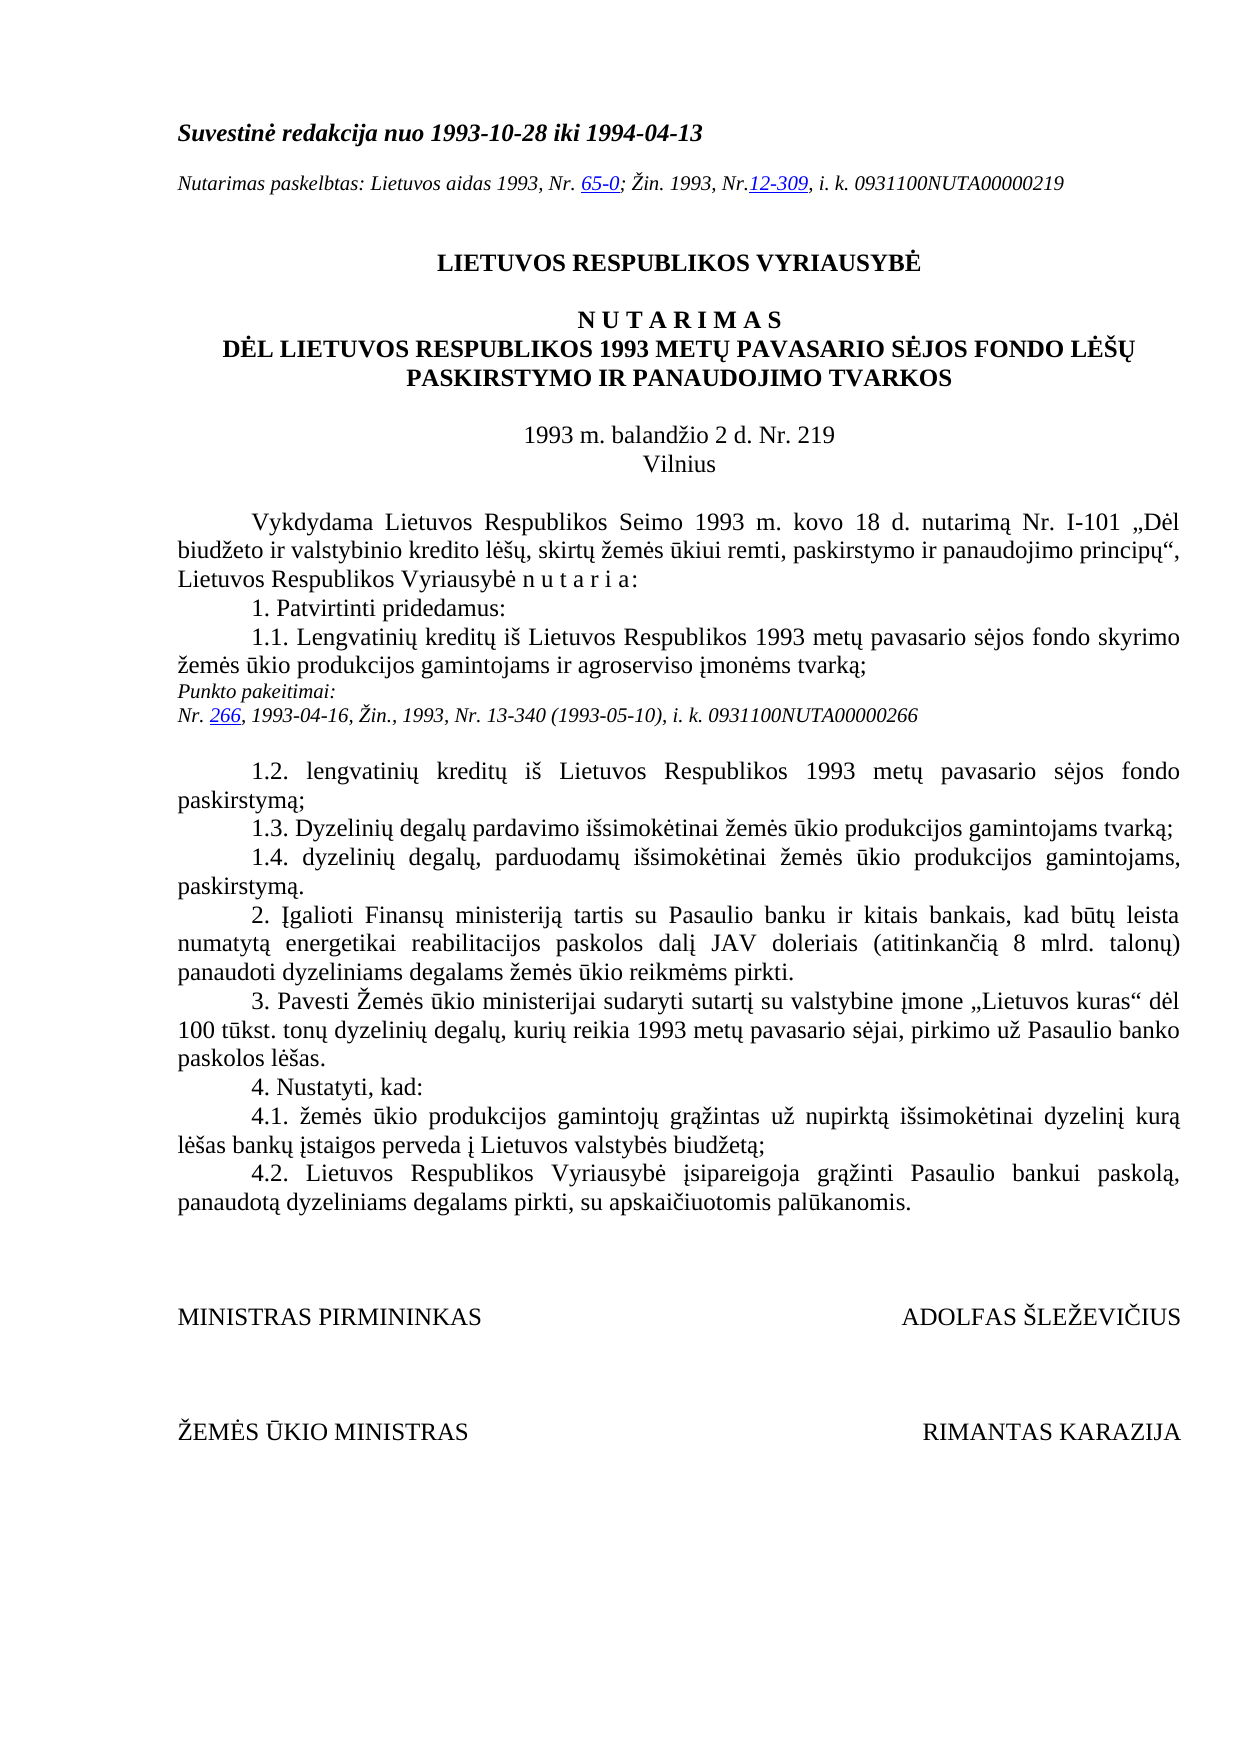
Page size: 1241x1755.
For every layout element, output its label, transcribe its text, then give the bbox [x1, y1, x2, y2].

text N U T A R I M A S [177, 305, 1181, 334]
text Nutarimas paskelbtas: Lietuvos aidas 1993, Nr. 65-0; Žin. 1993, Nr.12-309, i. k. 0931100NUTA00000219 [177, 171, 1181, 195]
text 3. Pavesti Žemės ūkio ministerijai sudaryti sutartį su valstybine įmone „Lietuvos kuras“ dėl 100 tūkst. tonų dyzelinių degalų, kurių reikia 1993 metų pavasario sėjai, pirkimo už Pasaulio banko paskolos lėšas. [177, 986, 1181, 1072]
text 1993 m. balandžio 2 d. Nr. 219 [177, 420, 1181, 449]
text 1.1. Lengvatinių kreditų iš Lietuvos Respublikos 1993 metų pavasario sėjos fondo skyrimo žemės ūkio produkcijos gamintojams ir agroserviso įmonėms tvarką; [177, 622, 1181, 679]
text 2. Įgalioti Finansų ministeriją tartis su Pasaulio banku ir kitais bankais, kad būtų leista numatytą energetikai reabilitacijos paskolos dalį JAV doleriais (atitinkančią 8 mlrd. talonų) panaudoti dyzeliniams degalams žemės ūkio reikmėms pirkti. [177, 900, 1181, 986]
text 4. Nustatyti, kad: [177, 1072, 1181, 1101]
text LIETUVOS RESPUBLIKOS VYRIAUSYBĖ [177, 248, 1181, 277]
text Nr. 266, 1993-04-16, Žin., 1993, Nr. 13-340 (1993-05-10), i. k. 0931100NUTA00000266 [177, 703, 1181, 727]
text ŽEMĖS ŪKIO MINISTRAS RIMANTAS KARAZIJA [177, 1417, 1181, 1446]
text Vykdydama Lietuvos Respublikos Seimo 1993 m. kovo 18 d. nutarimą Nr. I-101 „Dėl biudžeto ir valstybinio kredito lėšų, skirtų žemės ūkiui remti, paskirstymo ir panaudojimo principų“, Lietuvos Respublikos Vyriausybė nutaria: [177, 507, 1181, 593]
text 1. Patvirtinti pridedamus: [177, 593, 1181, 622]
text 1.4. dyzelinių degalų, parduodamų išsimokėtinai žemės ūkio produkcijos gamintojams, paskirstymą. [177, 842, 1181, 900]
text MINISTRAS PIRMININKAS ADOLFAS ŠLEŽEVIČIUS [177, 1302, 1181, 1331]
text Punkto pakeitimai: [177, 679, 1181, 703]
text 4.2. Lietuvos Respublikos Vyriausybė įsipareigoja grąžinti Pasaulio bankui paskolą, panaudotą dyzeliniams degalams pirkti, su apskaičiuotomis palūkanomis. [177, 1158, 1181, 1216]
text DĖL LIETUVOS RESPUBLIKOS 1993 METŲ PAVASARIO SĖJOS FONDO LĖŠŲ PASKIRSTYMO IR PANAUDOJIMO TVARKOS [177, 334, 1181, 392]
text Suvestinė redakcija nuo 1993-10-28 iki 1994-04-13 [177, 118, 1181, 147]
text 1.3. Dyzelinių degalų pardavimo išsimokėtinai žemės ūkio produkcijos gamintojams tvarką; [177, 813, 1181, 842]
text 4.1. žemės ūkio produkcijos gamintojų grąžintas už nupirktą išsimokėtinai dyzelinį kurą lėšas bankų įstaigos perveda į Lietuvos valstybės biudžetą; [177, 1101, 1181, 1158]
text 1.2. lengvatinių kreditų iš Lietuvos Respublikos 1993 metų pavasario sėjos fondo paskirstymą; [177, 756, 1181, 813]
text Vilnius [177, 449, 1181, 478]
